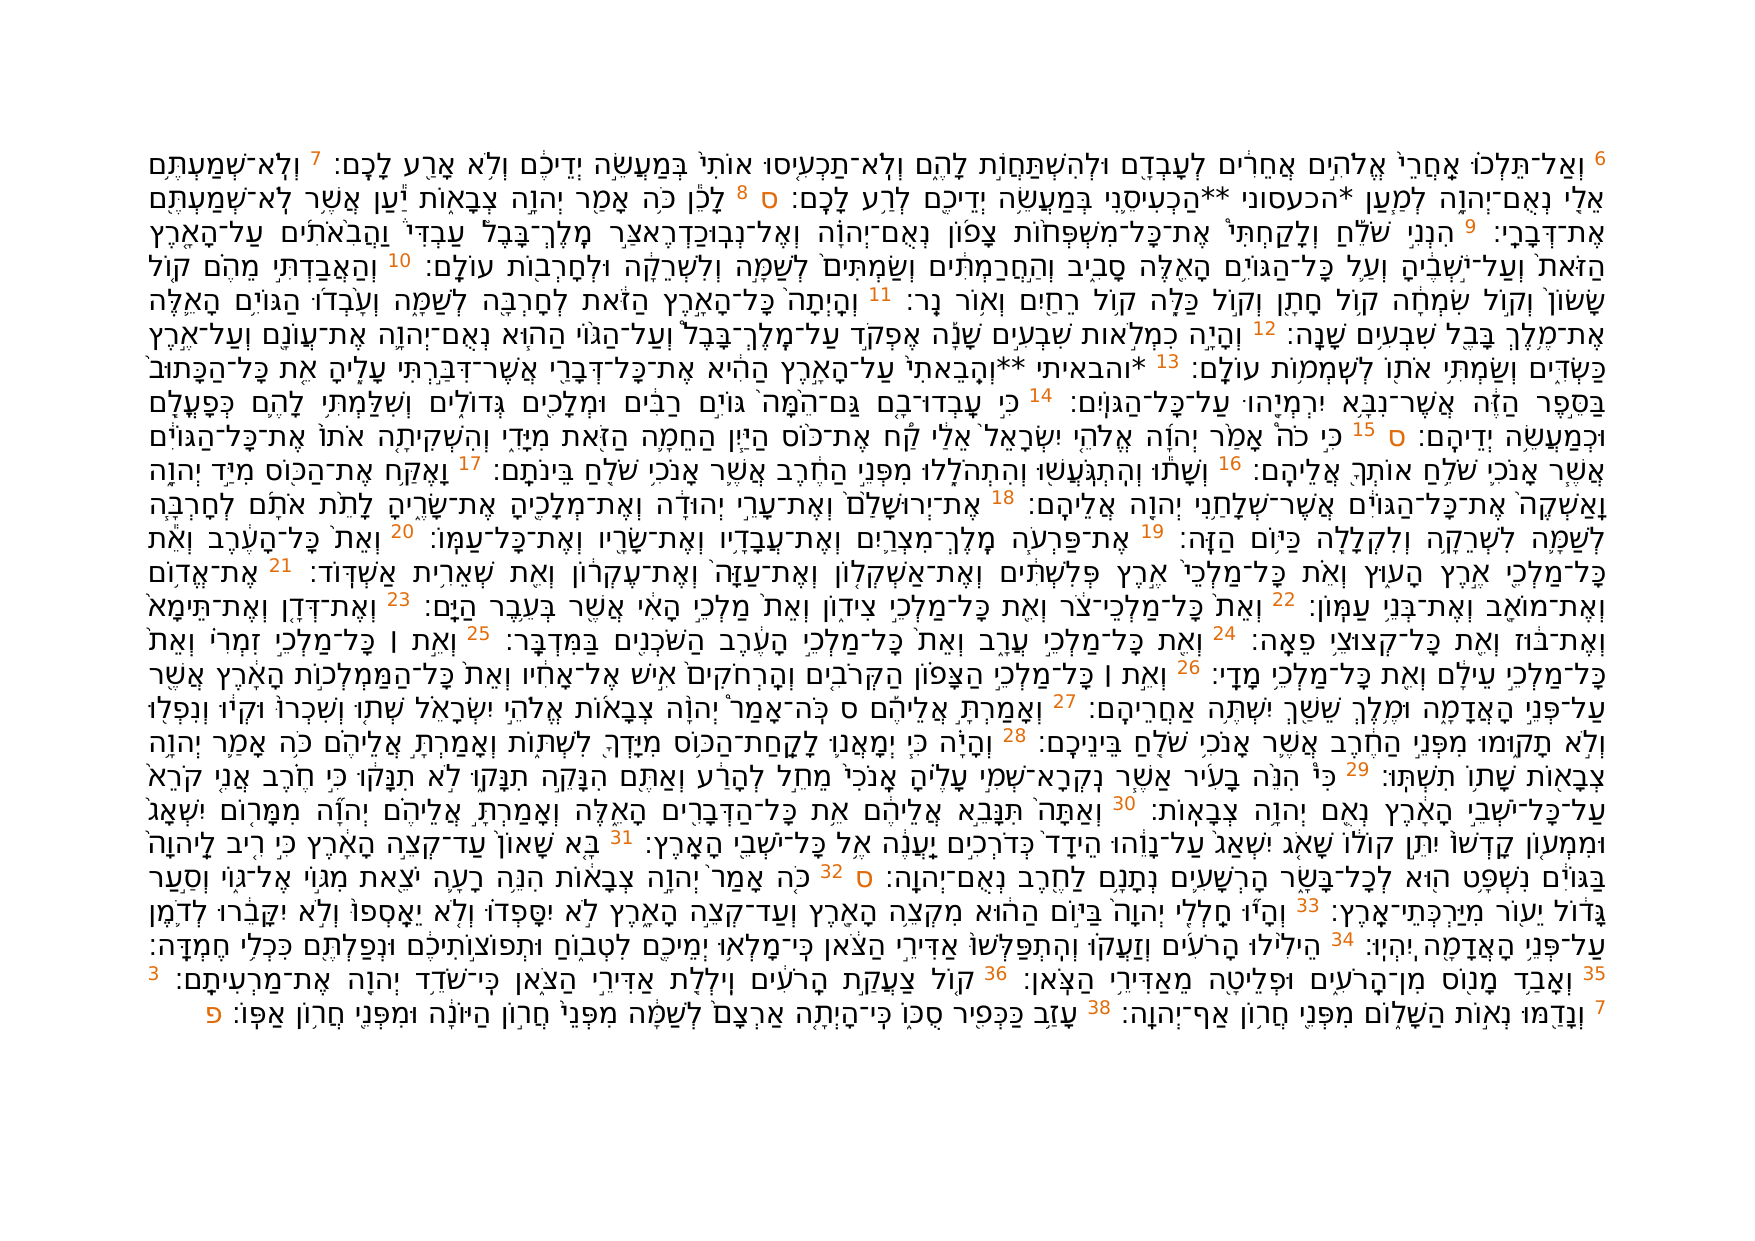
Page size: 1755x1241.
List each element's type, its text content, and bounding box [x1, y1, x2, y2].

text 1 הַדָּבָ֞ר אֲשֶׁר־הָיָ֤ה עַֽל־יִרְמְיָ֙הוּ֙ עַל־כָּל־עַ֣ם יְהוּדָ֔ה בַּשָּׁנָה֙ הָֽרְבִעִ֔ית לִיהוֹיָקִ֥ים בֶּן־יֹאשִׁיָּ֖הוּ מֶ֣לֶךְ יְהוּדָ֑ה הִ֗יא הַשָּׁנָה֙ הָרִ֣אשֹׁנִ֔ית לִנְבֽוּכַדְרֶאצַּ֖ר מֶ֥לֶךְ בָּבֶֽל׃ 2 אֲשֶׁ֨ר דִּבֶּ֜ר יִרְמְיָ֤הוּ הַנָּבִיא֙ עַל־כָּל־עַ֣ם יְהוּדָ֔ה וְאֶ֛ל כָּל־יֹשְׁבֵ֥י יְרוּשָׁלַ֖͏ִם לֵאמֹֽר׃ ‬‬‬‬3 מִן־שְׁלֹ֣שׁ עֶשְׂרֵ֣ה שָׁנָ֡ה לְיֹאשִׁיָּ֣הוּ בֶן־אָמוֹן֩ מֶ֨לֶךְ יְהוּדָ֜ה וְעַ֣ד ׀ הַיּ֣וֹם הַזֶּ֗ה זֶ֚ה שָׁלֹ֤שׁ וְעֶשְׂרִים֙ שָׁנָ֔ה הָיָ֥ה דְבַר־יְהוָ֖ה אֵלָ֑י וָאֲדַבֵּ֧ר אֲלֵיכֶ֛ם אַשְׁכֵּ֥ים וְדַבֵּ֖ר וְלֹ֥א שְׁמַעְתֶּֽם׃ ‬‬‬‬4 וְשָׁלַח֩ יְהוָ֨ה אֲלֵיכֶ֜ם אֶֽת־כָּל־עֲבָדָ֧יו הַנְּבִאִ֛ים הַשְׁכֵּ֥ם וְשָׁלֹ֖חַ וְלֹ֣א שְׁמַעְתֶּ֑ם וְלֹֽא־הִטִּיתֶ֥ם אֶֽת־אָזְנְכֶ֖ם לִשְׁמֹֽעַ׃ ‬‬‬‬5 לֵאמֹ֗ר שֽׁוּבוּ־נָ֞א אִ֣ישׁ מִדַּרְכּ֤וֹ הָֽרָעָה֙ וּמֵרֹ֣עַ מַעַלְלֵיכֶ֔ם וּשְׁבוּ֙ עַל־הָ֣אֲדָמָ֔ה אֲשֶׁ֨ר נָתַ֧ן יְהוָ֛ה לָכֶ֖ם וְלַאֲבֽוֹתֵיכֶ֑ם לְמִן־עוֹלָ֖ם וְעַד־עוֹלָֽם׃ ‬‬‬‬6 וְאַל־תֵּלְכ֗וּ אַֽחֲרֵי֙ אֱלֹהִ֣ים אֲחֵרִ֔ים לְעָבְדָ֖ם וּלְהִשְׁתַּחֲוֺ֣ת לָהֶ֑ם וְלֹֽא־תַכְעִ֤יסוּ אוֹתִי֙ בְּמַעֲשֵׂ֣ה יְדֵיכֶ֔ם וְלֹ֥א אָרַ֖ע לָכֶֽם׃ ‬‬‬‬7 וְלֹֽא־שְׁמַעְתֶּ֥ם אֵלַ֖י נְאֻם־יְהוָ֑ה לְמַ֧עַן *הכעסוני **הַכְעִיסֵ֛נִי בְּמַעֲשֵׂ֥ה יְדֵיכֶ֖ם לְרַ֥ע לָכֶֽם׃ ס ‬‬‬‬8 לָכֵ֕ן כֹּ֥ה אָמַ֖ר יְהוָ֣ה צְבָא֑וֹת יַ֕עַן אֲשֶׁ֥ר לֹֽא־שְׁמַעְתֶּ֖ם אֶת־דְּבָרָֽי׃ ‬‬‬‬9 הִנְנִ֣י שֹׁלֵ֡חַ וְלָקַחְתִּי֩ אֶת־כָּל־מִשְׁפְּח֨וֹת צָפ֜וֹן נְאֻם־יְהוָ֗ה וְאֶל־נְבֽוּכַדְרֶאצַּ֣ר מֶֽלֶךְ־בָּבֶל֮ עַבְדִּי֒ וַהֲבִ֨אֹתִ֜ים עַל־הָאָ֤רֶץ הַזֹּאת֙ וְעַל־יֹ֣שְׁבֶ֔יהָ וְעַ֛ל כָּל־הַגּוֹיִ֥ם הָאֵ֖לֶּה סָבִ֑יב וְהַ֣חֲרַמְתִּ֔ים וְשַׂמְתִּים֙ לְשַׁמָּ֣ה וְלִשְׁרֵקָ֔ה וּלְחָרְב֖וֹת עוֹלָֽם׃ ‬‬‬‬10 וְהַאֲבַדְתִּ֣י מֵהֶ֗ם ק֤וֹל שָׂשׂוֹן֙ וְק֣וֹל שִׂמְחָ֔ה ק֥וֹל חָתָ֖ן וְק֣וֹל כַּלָּ֑ה ק֥וֹל רֵחַ֖יִם וְא֥וֹר נֵֽר׃ ‬‬‬‬11 וְהָֽיְתָה֙ כָּל־הָאָ֣רֶץ הַזֹּ֔את לְחָרְבָּ֖ה לְשַׁמָּ֑ה וְעָ֨בְד֜וּ הַגּוֹיִ֥ם הָאֵ֛לֶּה אֶת־מֶ֥לֶךְ בָּבֶ֖ל שִׁבְעִ֥ים שָׁנָֽה׃ ‬‬‬‬12 וְהָיָ֣ה כִמְלֹ֣אות שִׁבְעִ֣ים שָׁנָ֡ה אֶפְקֹ֣ד עַל־מֶֽלֶךְ־בָּבֶל֩ וְעַל־הַגּ֨וֹי הַה֧וּא נְאֻם־יְהוָ֛ה אֶת־עֲוֺנָ֖ם וְעַל־אֶ֣רֶץ כַּשְׂדִּ֑ים וְשַׂמְתִּ֥י אֹת֖וֹ לְשִֽׁמְמ֥וֹת עוֹלָֽם׃ ‬‬‬‬13 *והבאיתי **וְהֵֽבֵאתִי֙ עַל־הָאָ֣רֶץ הַהִ֔יא אֶת־כָּל־דְּבָרַ֖י אֲשֶׁר־דִּבַּ֣רְתִּי עָלֶ֑יהָ אֵ֤ת כָּל־הַכָּתוּב֙ בַּסֵּ֣פֶר הַזֶּ֔ה אֲשֶׁר־נִבָּ֥א יִרְמְיָ֖הוּ עַל־כָּל־הַגּוֹיִֽם׃ ‬‬‬‬14 כִּ֣י עָֽבְדוּ־בָ֤ם גַּם־הֵ֙מָּה֙ גּוֹיִ֣ם רַבִּ֔ים וּמְלָכִ֖ים גְּדוֹלִ֑ים וְשִׁלַּמְתִּ֥י לָהֶ֛ם כְּפָעֳלָ֖ם וּכְמַעֲשֵׂ֥ה יְדֵיהֶֽם׃ ס ‬‬‬‬15 כִּ֣י כֹה֩ אָמַ֨ר יְהוָ֜ה אֱלֹהֵ֤י יִשְׂרָאֵל֙ אֵלַ֔י קַ֠ח אֶת־כּ֨וֹס הַיַּ֧יִן הַחֵמָ֛ה הַזֹּ֖את מִיָּדִ֑י וְהִשְׁקִיתָ֤ה אֹתוֹ֙ אֶת־כָּל־הַגּוֹיִ֔ם אֲשֶׁ֧ר אָנֹכִ֛י שֹׁלֵ֥חַ אוֹתְךָ֖ אֲלֵיהֶֽם׃ ‬‬‬‬16 וְשָׁת֕וּ וְהִֽתְגֹּֽעֲשׁ֖וּ וְהִתְהֹלָ֑לוּ מִפְּנֵ֣י הַחֶ֔רֶב אֲשֶׁ֛ר אָנֹכִ֥י שֹׁלֵ֖חַ בֵּינֹתָֽם׃ ‬‬‬‬17 וָאֶקַּ֥ח אֶת־הַכּ֖וֹס מִיַּ֣ד יְהוָ֑ה וָֽאַשְׁקֶה֙ אֶת־כָּל־הַגּוֹיִ֔ם אֲשֶׁר־שְׁלָחַ֥נִי יְהוָ֖ה אֲלֵיהֶֽם׃ ‬‬‬‬18 אֶת־יְרוּשָׁלִַ֙ם֙ וְאֶת־עָרֵ֣י יְהוּדָ֔ה וְאֶת־מְלָכֶ֖יהָ אֶת־שָׂרֶ֑יהָ לָתֵ֨ת אֹתָ֜ם לְחָרְבָּ֧ה לְשַׁמָּ֛ה לִשְׁרֵקָ֥ה וְלִקְלָלָ֖ה כַּיּ֥וֹם הַזֶּֽה׃ ‬‬‬‬19 אֶת־פַּרְעֹ֧ה מֶֽלֶךְ־מִצְרַ֛יִם וְאֶת־עֲבָדָ֥יו וְאֶת־שָׂרָ֖יו וְאֶת־כָּל־עַמּֽוֹ׃ ‬‬‬‬20 וְאֵת֙ כָּל־הָעֶ֔רֶב וְאֵ֕ת כָּל־מַלְכֵ֖י אֶ֣רֶץ הָע֑וּץ וְאֵ֗ת כָּל־מַלְכֵי֙ אֶ֣רֶץ פְּלִשְׁתִּ֔ים וְאֶת־אַשְׁקְל֤וֹן וְאֶת־עַזָּה֙ וְאֶת־עֶקְר֔וֹן וְאֵ֖ת שְׁאֵרִ֥ית אַשְׁדּֽוֹד׃ ‬‬‬‬21 אֶת־אֱד֥וֹם וְאֶת־מוֹאָ֖ב וְאֶת־בְּנֵ֥י עַמּֽוֹן׃ ‬‬‬‬22 וְאֵת֙ כָּל־מַלְכֵי־צֹ֔ר וְאֵ֖ת כָּל־מַלְכֵ֣י צִיד֑וֹן וְאֵת֙ מַלְכֵ֣י הָאִ֔י אֲשֶׁ֖ר בְּעֵ֥בֶר הַיָּֽם׃ ‬‬‬‬23 וְאֶת־דְּדָ֤ן וְאֶת־תֵּימָא֙ וְאֶת־בּ֔וּז וְאֵ֖ת כָּל־קְצוּצֵ֥י פֵאָֽה׃ ‬‬‬‬24 וְאֵ֖ת כָּל־מַלְכֵ֣י עֲרָ֑ב וְאֵת֙ כָּל־מַלְכֵ֣י הָעֶ֔רֶב הַשֹּׁכְנִ֖ים בַּמִּדְבָּֽר׃ ‬‬‬‬25 וְאֵ֣ת ׀ כָּל־מַלְכֵ֣י זִמְרִ֗י וְאֵת֙ כָּל־מַלְכֵ֣י עֵילָ֔ם וְאֵ֖ת כָּל־מַלְכֵ֥י מָדָֽי׃ ‬‬‬‬26 וְאֵ֣ת ׀ כָּל־מַלְכֵ֣י הַצָּפ֗וֹן הַקְּרֹבִ֤ים וְהָֽרְחֹקִים֙ אִ֣ישׁ אֶל־אָחִ֔יו וְאֵת֙ כָּל־הַמַּמְלְכ֣וֹת הָאָ֔רֶץ אֲשֶׁ֖ר עַל־פְּנֵ֣י הָאֲדָמָ֑ה וּמֶ֥לֶךְ שֵׁשַׁ֖ךְ יִשְׁתֶּ֥ה אַחֲרֵיהֶֽם׃ ‬‬‬‬27 וְאָמַרְתָּ֣ אֲלֵיהֶ֡ם ס כֹּֽה־אָמַר֩ יְהוָ֨ה צְבָא֜וֹת אֱלֹהֵ֣י יִשְׂרָאֵ֗ל שְׁת֤וּ וְשִׁכְרוּ֙ וּקְי֔וּ וְנִפְל֖וּ וְלֹ֣א תָק֑וּמוּ מִפְּנֵ֣י הַחֶ֔רֶב אֲשֶׁ֛ר אָנֹכִ֥י שֹׁלֵ֖חַ בֵּינֵיכֶֽם׃ ‬‬‬‬28 וְהָיָ֗ה כִּ֧י יְמָאֲנ֛וּ לָקַֽחַת־הַכּ֥וֹס מִיָּדְךָ֖ לִשְׁתּ֑וֹת וְאָמַרְתָּ֣ אֲלֵיהֶ֗ם כֹּ֥ה אָמַ֛ר יְהוָ֥ה צְבָא֖וֹת שָׁת֥וֹ תִשְׁתּֽוּ׃ ‬‬‬‬29 כִּי֩ הִנֵּ֨ה בָעִ֜יר אַשֶׁ֧ר נִֽקְרָא־שְׁמִ֣י עָלֶ֗יהָ אָֽנֹכִי֙ מֵחֵ֣ל לְהָרַ֔ע וְאַתֶּ֖ם הִנָּקֵ֣ה תִנָּק֑וּ לֹ֣א תִנָּק֔וּ כִּ֣י חֶ֗רֶב אֲנִ֤י קֹרֵא֙ עַל־כָּל־יֹשְׁבֵ֣י הָאָ֔רֶץ נְאֻ֖ם יְהוָ֥ה צְבָאֽוֹת׃ ‬‬‬‬30 וְאַתָּה֙ תִּנָּבֵ֣א אֲלֵיהֶ֔ם אֵ֥ת כָּל־הַדְּבָרִ֖ים הָאֵ֑לֶּה וְאָמַרְתָּ֣ אֲלֵיהֶ֗ם יְהוָ֞ה מִמָּר֤וֹם יִשְׁאָג֙ וּמִמְע֤וֹן קָדְשׁוֹ֙ יִתֵּ֣ן קוֹל֔וֹ שָׁאֹ֤ג יִשְׁאַג֙ עַל־נָוֵ֔הוּ הֵידָד֙ כְּדֹרְכִ֣ים יַֽעֲנֶ֔ה אֶ֥ל כָּל־יֹשְׁבֵ֖י הָאָֽרֶץ׃ ‬‬‬‬31 בָּ֤א שָׁאוֹן֙ עַד־קְצֵ֣ה הָאָ֔רֶץ כִּ֣י רִ֤יב לַֽיהוָה֙ בַּגּוֹיִ֔ם נִשְׁפָּ֥ט ה֖וּא לְכָל־בָּשָׂ֑ר הָרְשָׁעִ֛ים נְתָנָ֥ם לַחֶ֖רֶב נְאֻם־יְהוָֽה׃ ס ‬‬‬‬32 כֹּ֤ה אָמַר֙ יְהוָ֣ה צְבָא֔וֹת הִנֵּ֥ה רָעָ֛ה יֹצֵ֖את מִגּ֣וֹי אֶל־גּ֑וֹי וְסַ֣עַר גָּד֔וֹל יֵע֖וֹר מִיַּרְכְּתֵי־אָֽרֶץ׃ ‬‬‬‬33 וְהָי֞וּ חַֽלְלֵ֤י יְהוָה֙ בַּיּ֣וֹם הַה֔וּא מִקְצֵ֥ה הָאָ֖רֶץ וְעַד־קְצֵ֣ה הָאָ֑רֶץ לֹ֣א יִסָּפְד֗וּ וְלֹ֤א יֵאָֽסְפוּ֙ וְלֹ֣א יִקָּבֵ֔רוּ לְדֹ֛מֶן עַל־פְּנֵ֥י הָאֲדָמָ֖ה יִֽהְיֽוּ׃ ‬‬‬‬34 הֵילִ֨ילוּ הָרֹעִ֜ים וְזַעֲק֗וּ וְהִֽתְפַּלְּשׁוּ֙ אַדִּירֵ֣י הַצֹּ֔אן כִּֽי־מָלְא֥וּ יְמֵיכֶ֖ם לִטְב֑וֹחַ וּתְפוֹצ֣וֹתִיכֶ֔ם וּנְפַלְתֶּ֖ם כִּכְלִ֥י חֶמְדָּֽה׃ ‬‬‬‬35 וְאָבַ֥ד מָנ֖וֹס מִן־הֽ͏ָרֹעִ֑ים וּפְלֵיטָ֖ה מֵאַדִּירֵ֥י הַצֹּֽאן׃ ‬‬‬‬36 ק֚וֹל צַעֲקַ֣ת הָֽרֹעִ֔ים וִֽילְלַ֖ת אַדִּירֵ֣י הַצֹּ֑אן כִּֽי־שֹׁדֵ֥ד יְהוָ֖ה אֶת־מַרְעִיתָֽם׃ ‬‬‬‬37 וְנָדַ֖מּוּ נְא֣וֹת הַשָּׁל֑וֹם מִפְּנֵ֖י חֲר֥וֹן אַף־יְהוָֽה׃ ‬‬‬‬38 עָזַ֥ב כַּכְּפִ֖יר סֻכּ֑וֹ כִּֽי־הָיְתָ֤ה אַרְצָם֙ לְשַׁמָּ֔ה מִפְּנֵי֙ חֲר֣וֹן הַיּוֹנָ֔ה וּמִפְּנֵ֖י חֲר֥וֹן אַפּֽוֹ׃ פ ‬‬‬‬‬‬‬‬‬‬‬‬‬‬‬‬‬‬‬‬‬‬‬‬‬‬‬‬‬‬‬‬‬‬‬‬‬‬‬‬‬ [148, 148, 1606, 1031]
